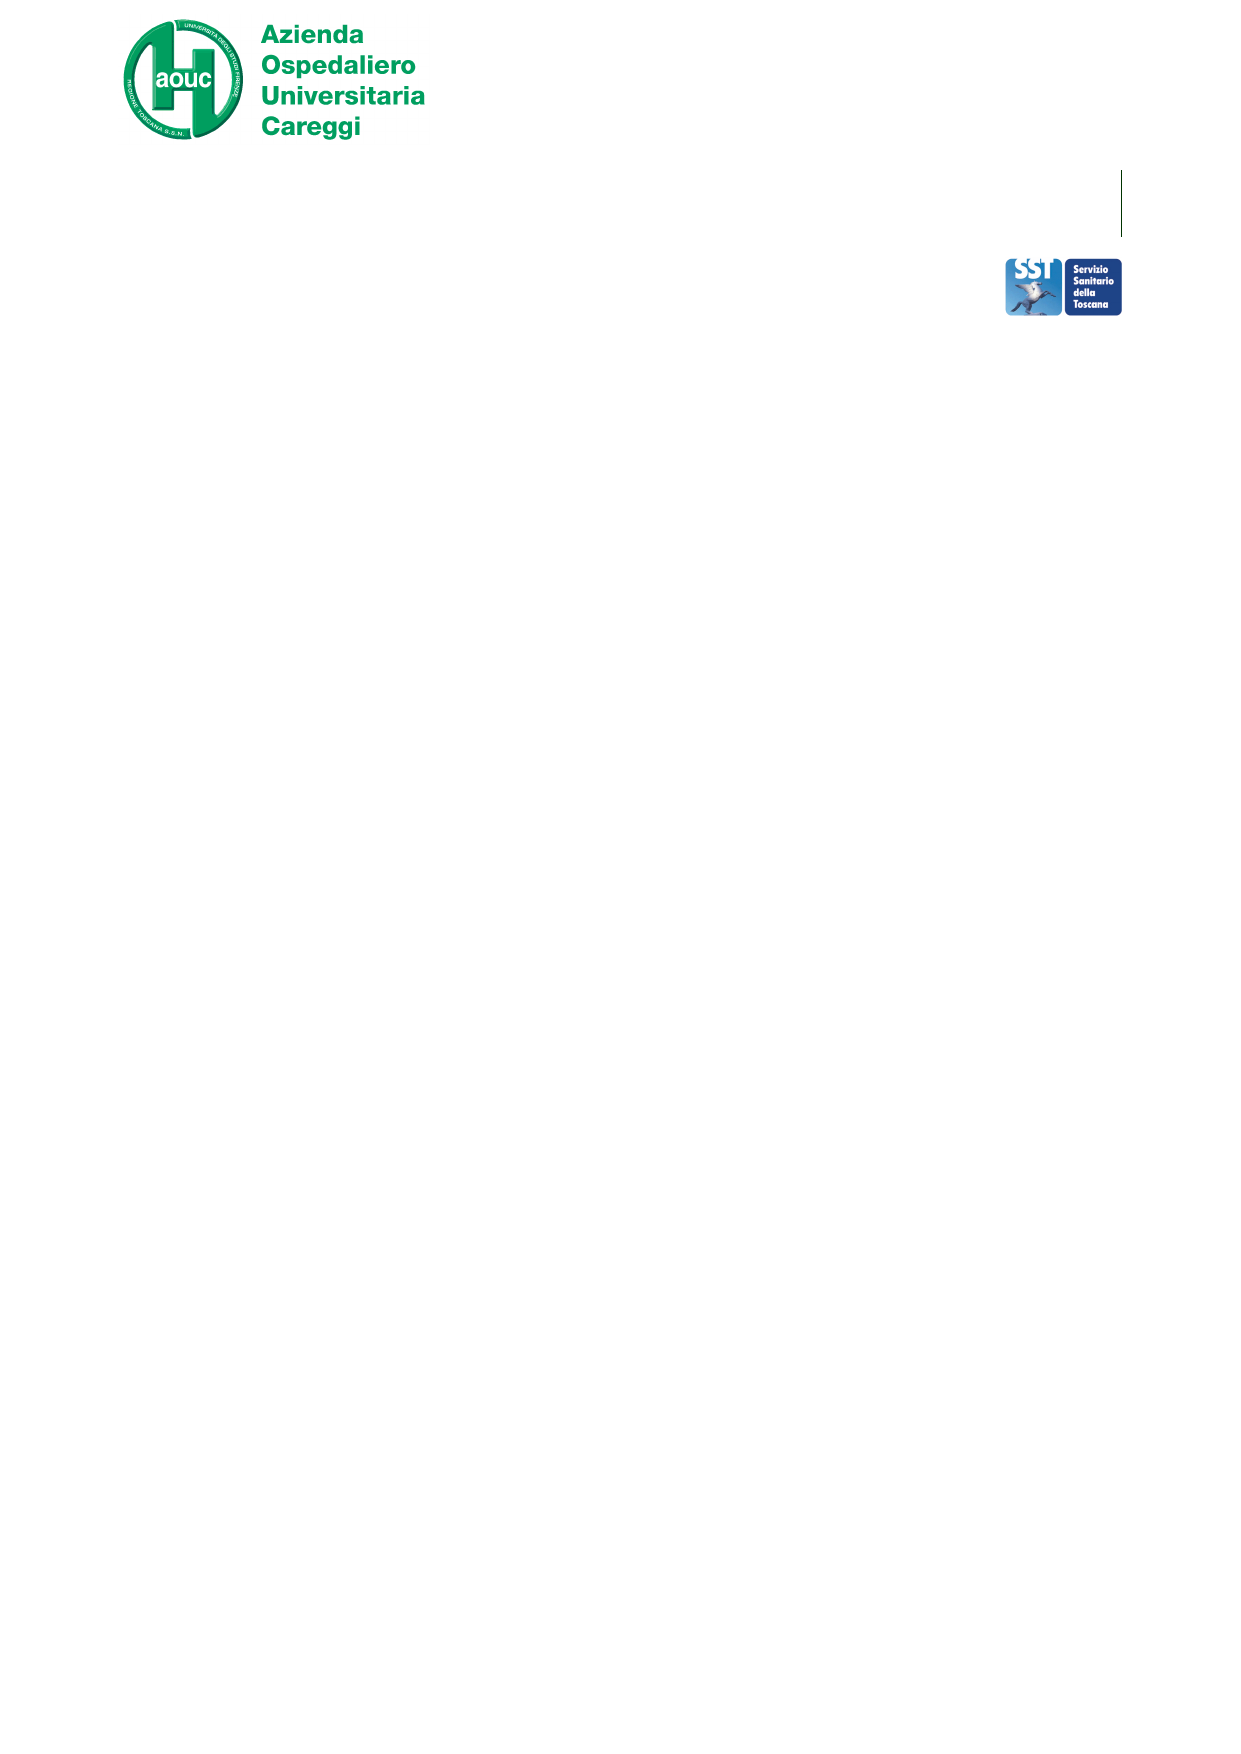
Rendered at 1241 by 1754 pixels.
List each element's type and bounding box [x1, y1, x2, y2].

picture [1004, 257, 1123, 317]
picture [118, 14, 430, 145]
